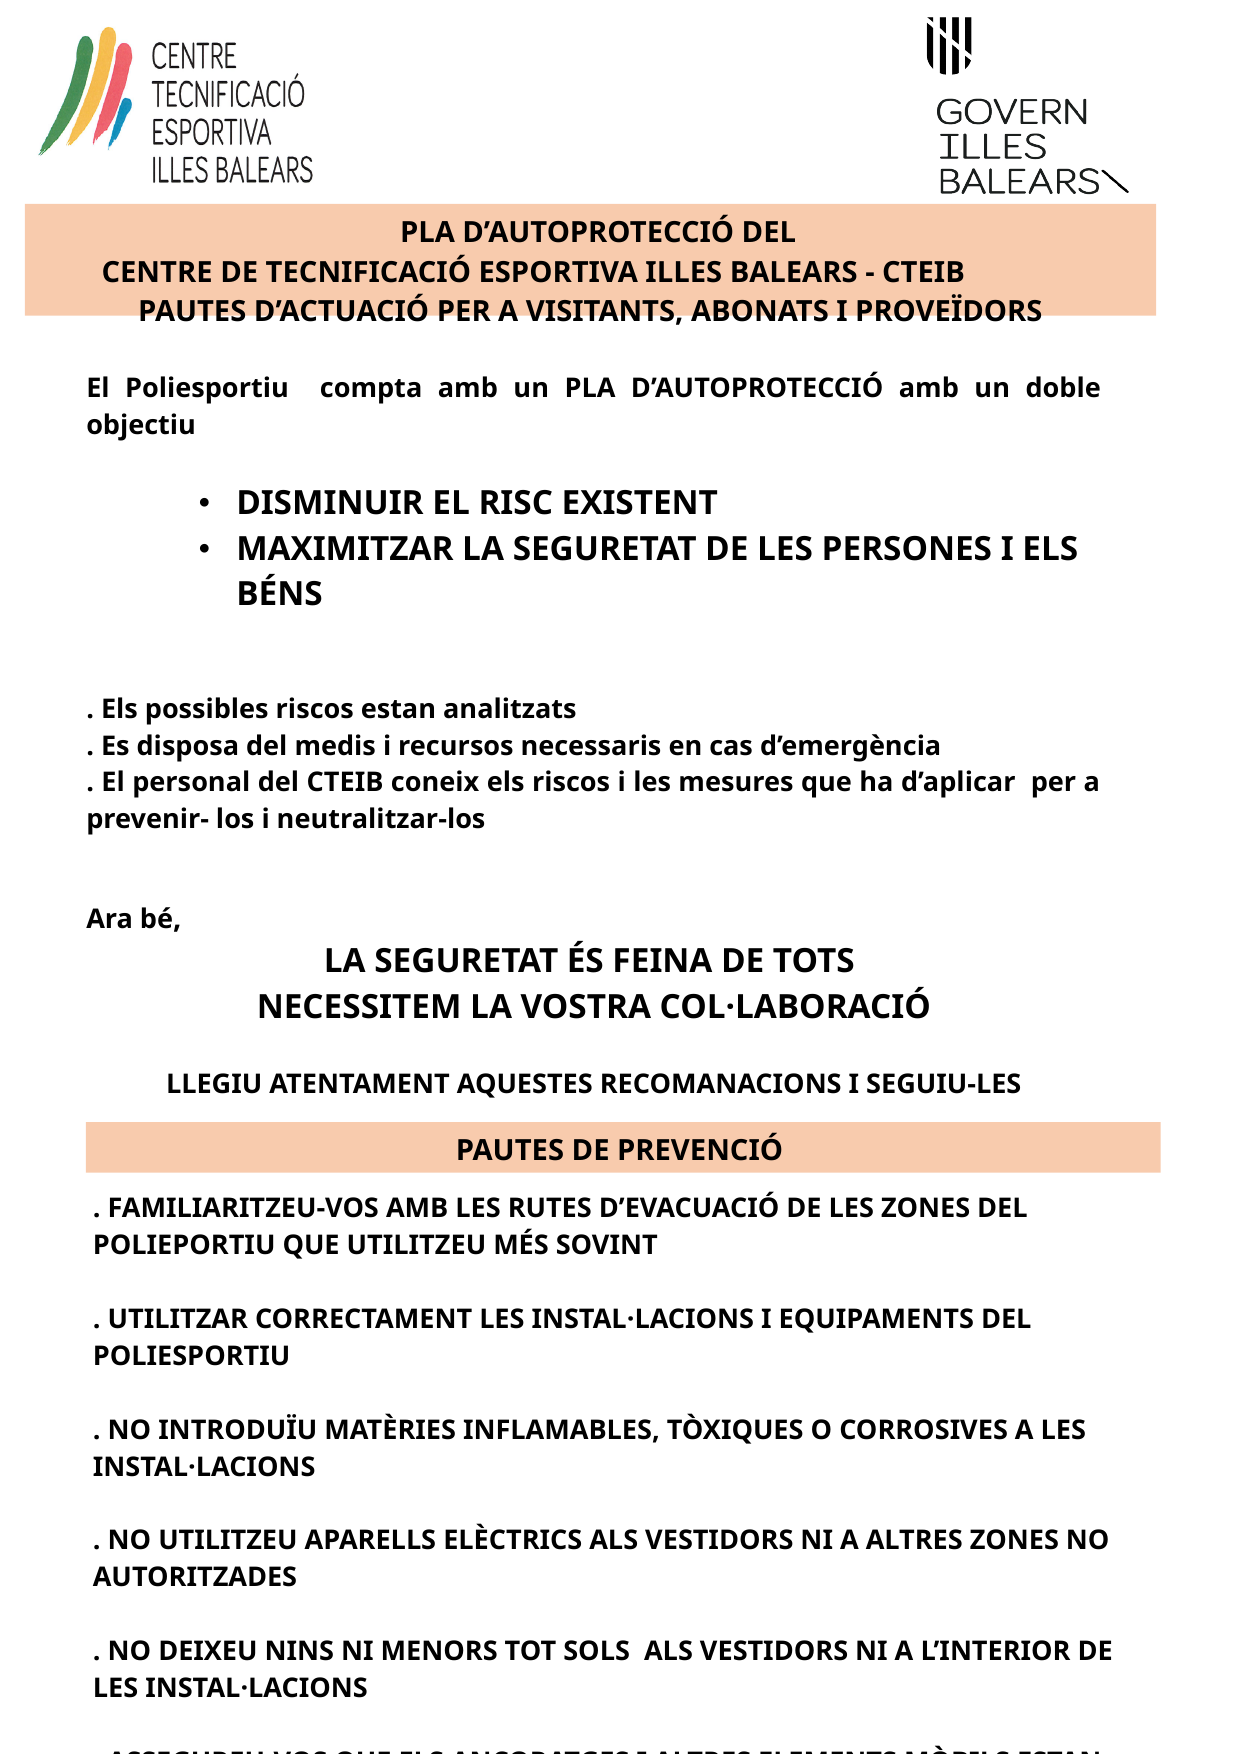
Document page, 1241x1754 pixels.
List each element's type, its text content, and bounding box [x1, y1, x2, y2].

text . El personal del CTEIB coneix els riscos i les mesures que ha d’aplicar per a prevenir- los i neutralitzar-los [86, 763, 1102, 837]
text . Es disposa del medis i recursos necessaris en cas d’emergència [86, 726, 1102, 763]
text El Poliesportiu compta amb un PLA D’AUTOPROTECCIÓ amb un doble objectiu [86, 368, 1102, 442]
text Ara bé, [86, 897, 1102, 937]
text LA SEGURETAT ÉS FEINA DE TOTS [86, 937, 1102, 983]
picture [903, 0, 1157, 203]
text LLEGIU ATENTAMENT AQUESTES RECOMANACIONS I SEGUIU-LES [86, 1065, 1102, 1102]
picture [17, 12, 335, 217]
text NECESSITEM LA VOSTRA COL·LABORACIÓ [86, 983, 1102, 1028]
list MAXIMITZAR LA SEGURETAT DE LES PERSONES I ELS BÉNS [198, 524, 1102, 615]
list DISMINUIR EL RISC EXISTENT [198, 479, 1102, 524]
text . Els possibles riscos estan analitzats [86, 689, 1102, 726]
